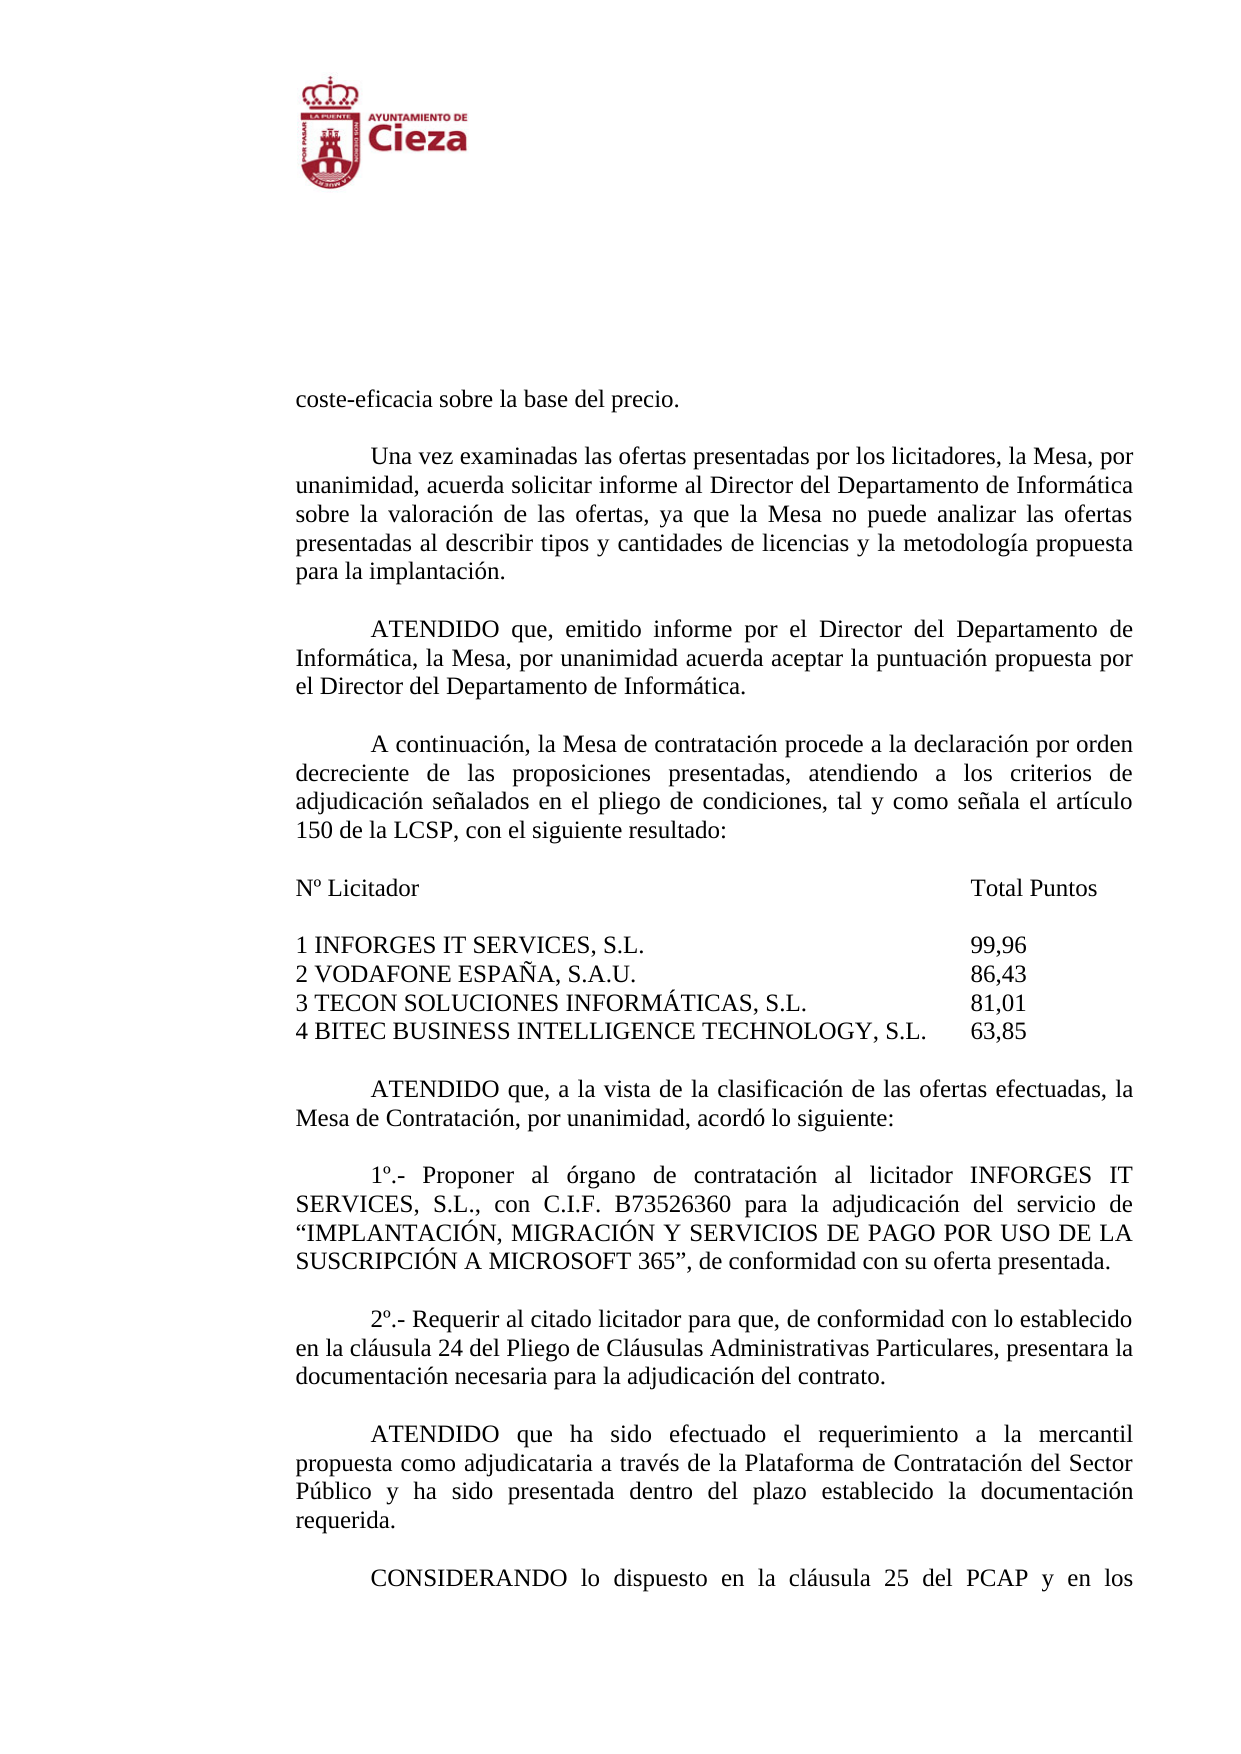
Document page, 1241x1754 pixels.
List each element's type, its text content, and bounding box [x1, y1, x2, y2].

text CONSIDERANDO lo dispuesto en la cláusula 25 del PCAP y en los [295, 1563, 1134, 1591]
text A continuación, la Mesa de contratación procede a la declaración por orden decreciente de las proposiciones presentadas, atendiendo a los criterios de adjudicación señalados en el pliego de condiciones, tal y como señala el artículo 150 de la LCSP, con el siguiente resultado: [295, 729, 1134, 844]
picture [296, 71, 471, 193]
text ATENDIDO que, emitido informe por el Director del Departamento de Informática, la Mesa, por unanimidad acuerda aceptar la puntuación propuesta por el Director del Departamento de Informática. [295, 614, 1134, 700]
text Una vez examinadas las ofertas presentadas por los licitadores, la Mesa, por unanimidad, acuerda solicitar informe al Director del Departamento de Informática sobre la valoración de las ofertas, ya que la Mesa no puede analizar las ofertas presentadas al describir tipos y cantidades de licencias y la metodología propuesta para la implantación. [295, 441, 1134, 585]
text 3 TECON SOLUCIONES INFORMÁTICAS, S.L. 81,01 [295, 988, 1134, 1016]
text 1 INFORGES IT SERVICES, S.L. 99,96 [295, 930, 1134, 959]
text Nº Licitador Total Puntos [295, 873, 1134, 901]
text ATENDIDO que, a la vista de la clasificación de las ofertas efectuadas, la Mesa de Contratación, por unanimidad, acordó lo siguiente: [295, 1074, 1134, 1131]
text 2º.- Requerir al citado licitador para que, de conformidad con lo establecido en la cláusula 24 del Pliego de Cláusulas Administrativas Particulares, presentara la documentación necesaria para la adjudicación del contrato. [295, 1304, 1134, 1390]
text coste-eficacia sobre la base del precio. [295, 384, 1134, 413]
text 1º.- Proponer al órgano de contratación al licitador INFORGES IT SERVICES, S.L., con C.I.F. B73526360 para la adjudicación del servicio de “IMPLANTACIÓN, MIGRACIÓN Y SERVICIOS DE PAGO POR USO DE LA SUSCRIPCIÓN A MICROSOFT 365”, de conformidad con su oferta presentada. [295, 1160, 1134, 1275]
text 4 BITEC BUSINESS INTELLIGENCE TECHNOLOGY, S.L. 63,85 [295, 1016, 1134, 1045]
text ATENDIDO que ha sido efectuado el requerimiento a la mercantil propuesta como adjudicataria a través de la Plataforma de Contratación del Sector Público y ha sido presentada dentro del plazo establecido la documentación requerida. [295, 1419, 1134, 1534]
text 2 VODAFONE ESPAÑA, S.A.U. 86,43 [295, 959, 1134, 988]
